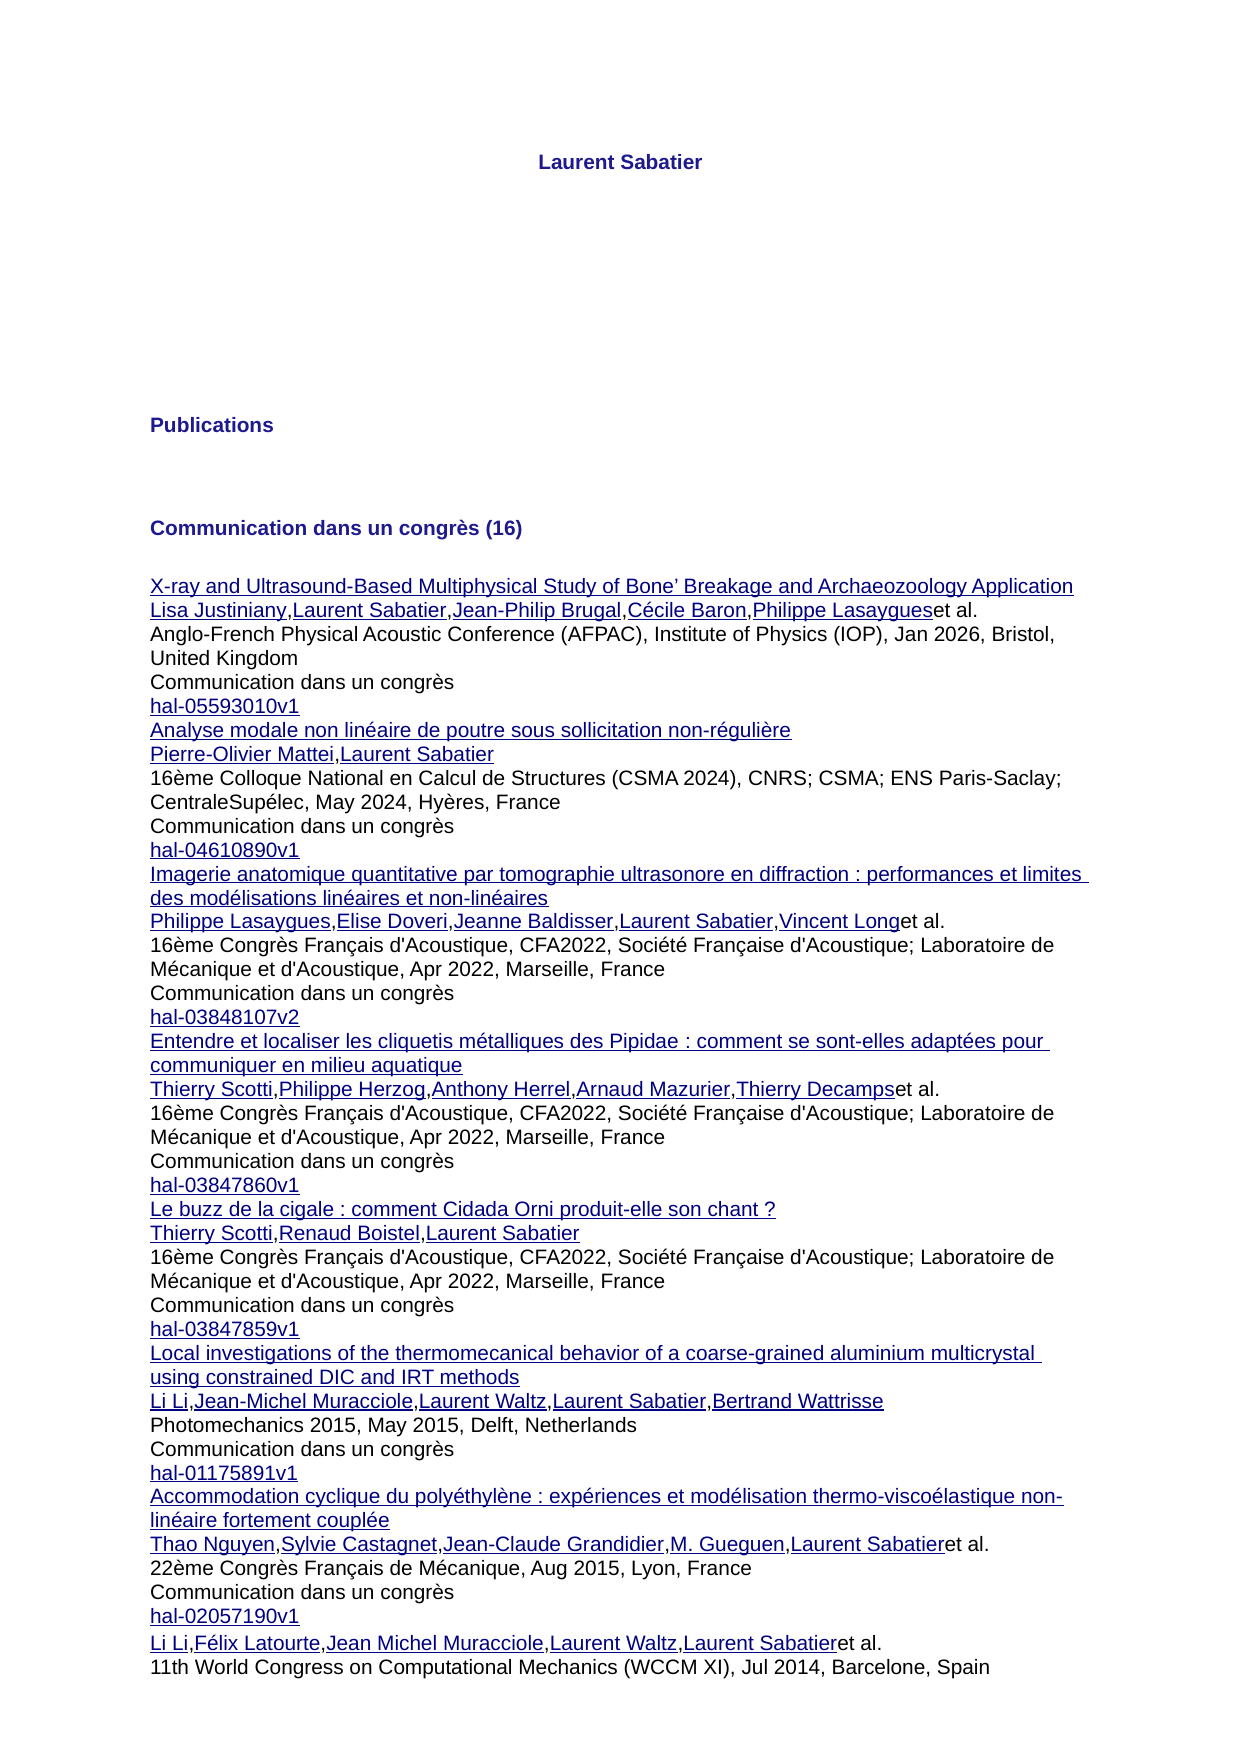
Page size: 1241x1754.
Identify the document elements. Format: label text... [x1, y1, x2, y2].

table_cell Accommodation cyclique du polyéthylène : expériences et modélisation thermo-viscoélastique non-linéaire fortement couplée Thao Nguyen,Sylvie Castagnet,Jean-Claude Grandidier,M. Gueguen,Laurent Sabatieret al. 22ème Congrès Français de Mécanique, Aug 2015, Lyon, France Communication dans un congrès hal-02057190v1 [150, 1484, 1090, 1628]
table_header X-ray and Ultrasound-Based Multiphysical Study of Bone’ Breakage and Archaeozoology Application Lisa Justiniany,Laurent Sabatier,Jean-Philip Brugal,Cécile Baron,Philippe Lasaygueset al. Anglo-French Physical Acoustic Conference (AFPAC), Institute of Physics (IOP), Jan 2026, Bristol, United Kingdom Communication dans un congrès hal-05593010v1 [150, 574, 1090, 718]
table_cell Local investigations of the thermomecanical behavior of a coarse-grained aluminium multicrystal using constrained DIC and IRT methods Li Li,Jean-Michel Muracciole,Laurent Waltz,Laurent Sabatier,Bertrand Wattrisse Photomechanics 2015, May 2015, Delft, Netherlands Communication dans un congrès hal-01175891v1 [150, 1341, 1090, 1484]
subtitle Laurent Sabatier [150, 150, 1090, 174]
subtitle Communication dans un congrès (16) [150, 516, 1090, 539]
table_cell Le buzz de la cigale : comment Cidada Orni produit-elle son chant ? Thierry Scotti,Renaud Boistel,Laurent Sabatier 16ème Congrès Français d'Acoustique, CFA2022, Société Française d'Acoustique; Laboratoire de Mécanique et d'Acoustique, Apr 2022, Marseille, France Communication dans un congrès hal-03847859v1 [150, 1197, 1090, 1341]
table_cell Capturing polycrystal plasticity and intergranular cracks with a novel DIC method Li Li,Félix Latourte,Jean Michel Muracciole,Laurent Waltz,Laurent Sabatieret al. 11th World Congress on Computational Mechanics (WCCM XI), Jul 2014, Barcelone, Spain Communication dans un congrès hal-01175898v1 [150, 1628, 1090, 1679]
table_cell Imagerie anatomique quantitative par tomographie ultrasonore en diffraction : performances et limites des modélisations linéaires et non-linéaires Philippe Lasaygues,Elise Doveri,Jeanne Baldisser,Laurent Sabatier,Vincent Longet al. 16ème Congrès Français d'Acoustique, CFA2022, Société Française d'Acoustique; Laboratoire de Mécanique et d'Acoustique, Apr 2022, Marseille, France Communication dans un congrès hal-03848107v2 [150, 861, 1090, 1029]
table_cell Analyse modale non linéaire de poutre sous sollicitation non-régulière Pierre-Olivier Mattei,Laurent Sabatier 16ème Colloque National en Calcul de Structures (CSMA 2024), CNRS; CSMA; ENS Paris-Saclay; CentraleSupélec, May 2024, Hyères, France Communication dans un congrès hal-04610890v1 [150, 718, 1090, 861]
table_cell Entendre et localiser les cliquetis métalliques des Pipidae : comment se sont-elles adaptées pour communiquer en milieu aquatique Thierry Scotti,Philippe Herzog,Anthony Herrel,Arnaud Mazurier,Thierry Decampset al. 16ème Congrès Français d'Acoustique, CFA2022, Société Française d'Acoustique; Laboratoire de Mécanique et d'Acoustique, Apr 2022, Marseille, France Communication dans un congrès hal-03847860v1 [150, 1029, 1090, 1197]
subtitle Publications [150, 412, 1090, 436]
